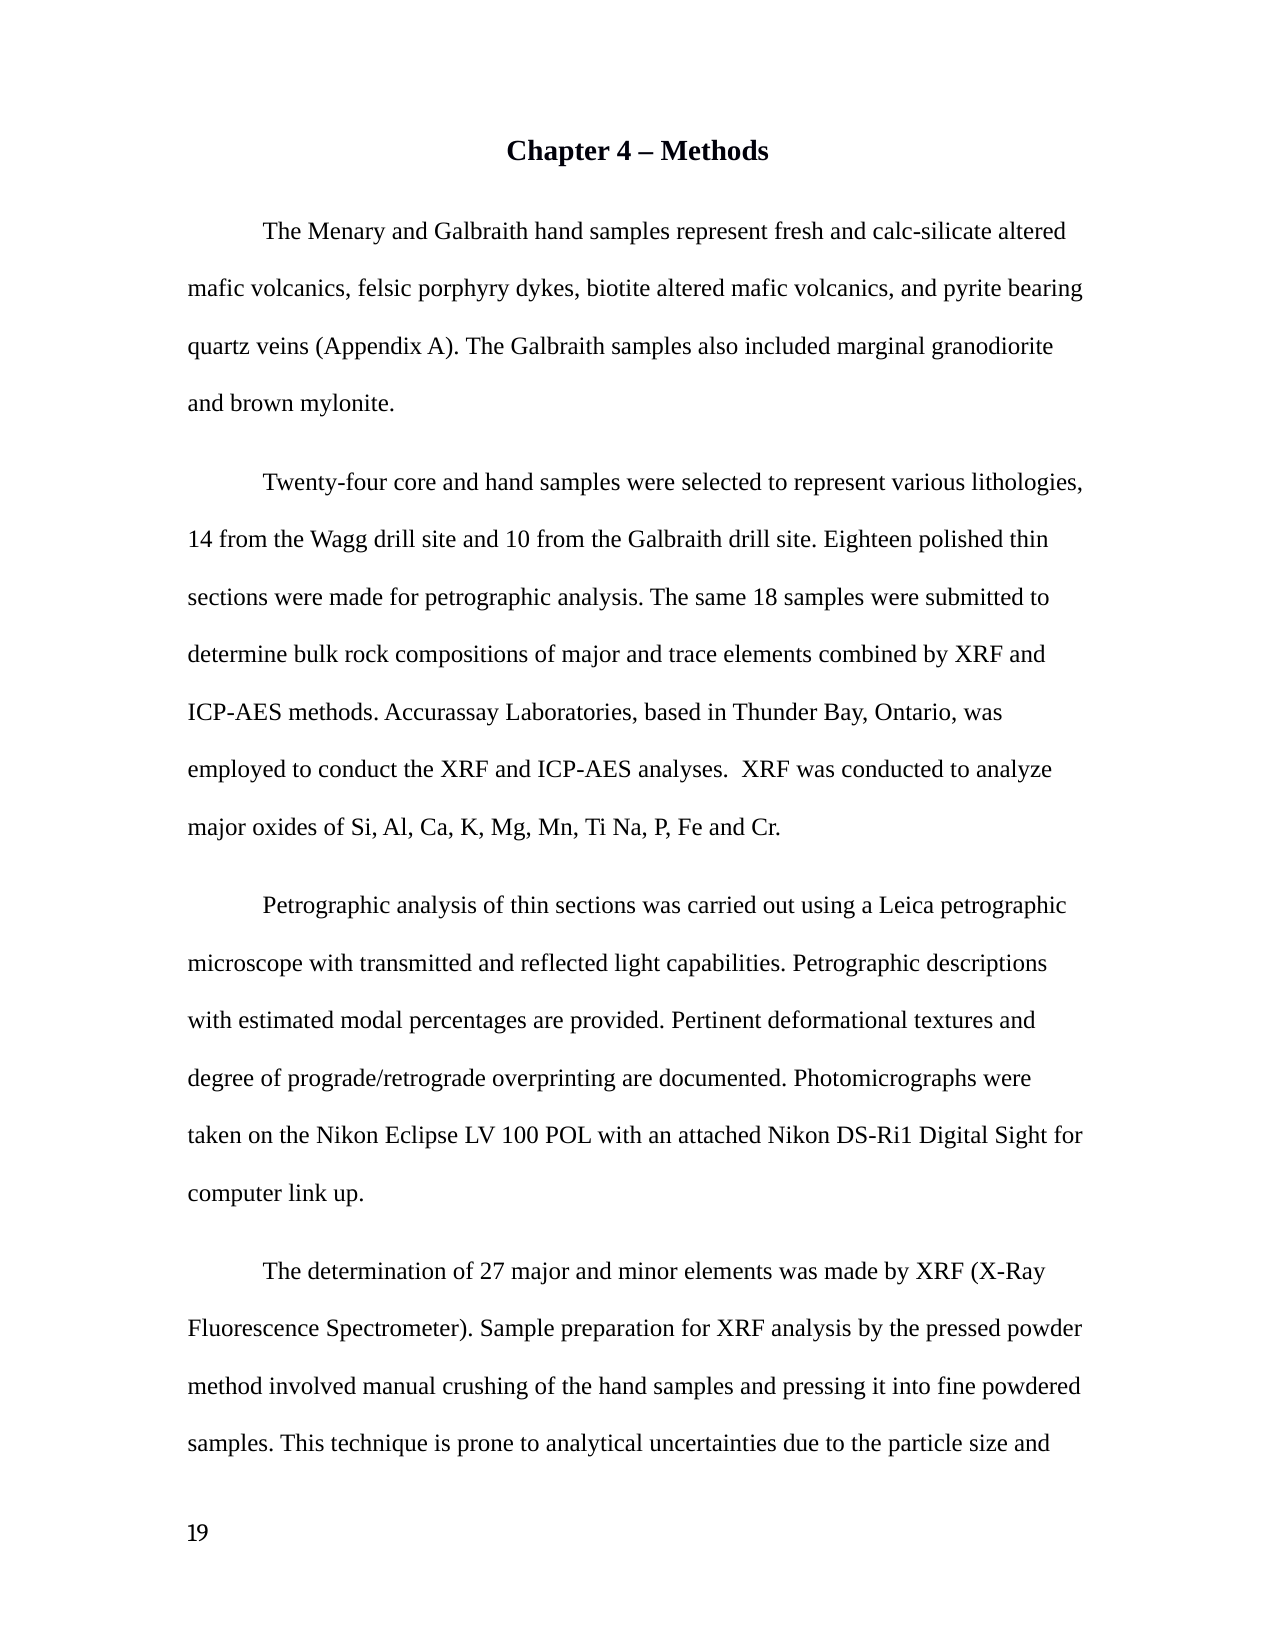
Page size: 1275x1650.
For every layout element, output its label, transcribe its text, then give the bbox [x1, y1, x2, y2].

title Chapter 4 – Methods [187, 133, 1087, 166]
text Twenty-four core and hand samples were selected to represent various lithologies, 14 from the Wagg drill site and 10 from the Galbraith drill site. Eighteen polished thin sections were made for petrographic analysis. The same 18 samples were submitted to determine bulk rock compositions of major and trace elements combined by XRF and ICP-AES methods. Accurassay Laboratories, based in Thunder Bay, Ontario, was employed to conduct the XRF and ICP-AES analyses. XRF was conducted to analyze major oxides of Si, Al, Ca, K, Mg, Mn, Ti Na, P, Fe and Cr. [187, 467, 1087, 841]
text Petrographic analysis of thin sections was carried out using a Leica petrographic microscope with transmitted and reflected light capabilities. Petrographic descriptions with estimated modal percentages are provided. Pertinent deformational textures and degree of prograde/retrograde overprinting are documented. Photomicrographs were taken on the Nikon Eclipse LV 100 POL with an attached Nikon DS-Ri1 Digital Sight for computer link up. [187, 890, 1087, 1206]
text The determination of 27 major and minor elements was made by XRF (X-Ray Fluorescence Spectrometer). Sample preparation for XRF analysis by the pressed powder method involved manual crushing of the hand samples and pressing it into fine powdered samples. This technique is prone to analytical uncertainties due to the particle size and [187, 1256, 1087, 1457]
text The Menary and Galbraith hand samples represent fresh and calc-silicate altered mafic volcanics, felsic porphyry dykes, biotite altered mafic volcanics, and pyrite bearing quartz veins (Appendix A). The Galbraith samples also included marginal granodiorite and brown mylonite. [187, 216, 1087, 417]
